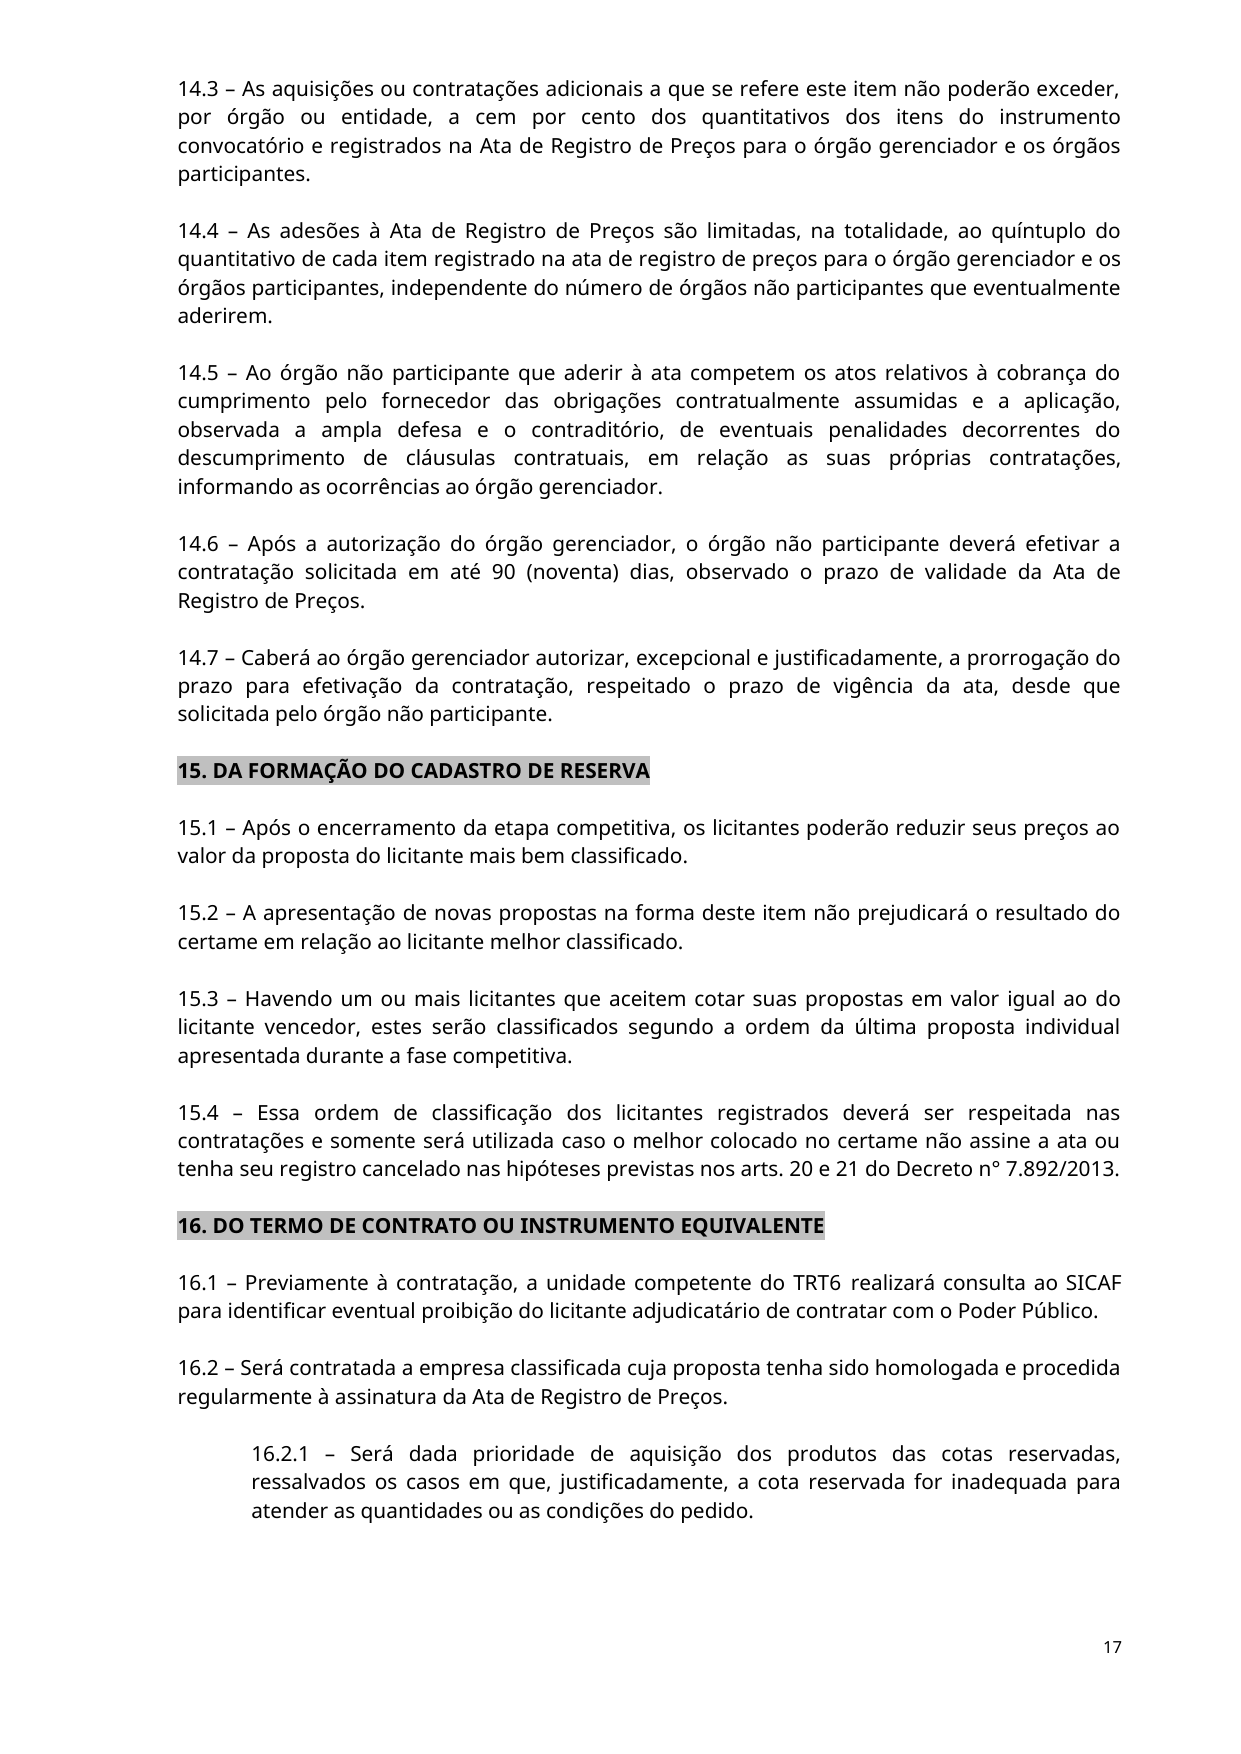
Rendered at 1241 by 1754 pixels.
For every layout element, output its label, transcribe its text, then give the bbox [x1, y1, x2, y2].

text 15.2 – A apresentação de novas propostas na forma deste item não prejudicará o resultado do certame em relação ao licitante melhor classificado. [177, 898, 1122, 955]
text 16.2.1 – Será dada prioridade de aquisição dos produtos das cotas reservadas, ressalvados os casos em que, justificadamente, a cota reservada for inadequada para atender as quantidades ou as condições do pedido. [251, 1439, 1122, 1524]
text 14.5 – Ao órgão não participante que aderir à ata competem os atos relativos à cobrança do cumprimento pelo fornecedor das obrigações contratualmente assumidas e a aplicação, observada a ampla defesa e o contraditório, de eventuais penalidades decorrentes do descumprimento de cláusulas contratuais, em relação as suas próprias contratações, informando as ocorrências ao órgão gerenciador. [177, 358, 1122, 500]
text 16. DO TERMO DE CONTRATO OU INSTRUMENTO EQUIVALENTE [177, 1211, 1122, 1240]
list 16.1 – Previamente à contratação, a unidade competente do TRT6 realizará consulta ao SICAF para identificar eventual proibição do licitante adjudicatário de contratar com o Poder Público. [177, 1268, 1122, 1325]
text 15.4 – Essa ordem de classificação dos licitantes registrados deverá ser respeitada nas contratações e somente será utilizada caso o melhor colocado no certame não assine a ata ou tenha seu registro cancelado nas hipóteses previstas nos arts. 20 e 21 do Decreto n° 7.892/2013. [177, 1098, 1122, 1183]
text 14.3 – As aquisições ou contratações adicionais a que se refere este item não poderão exceder, por órgão ou entidade, a cem por cento dos quantitativos dos itens do instrumento convocatório e registrados na Ata de Registro de Preços para o órgão gerenciador e os órgãos participantes. [177, 74, 1122, 188]
text 15.3 – Havendo um ou mais licitantes que aceitem cotar suas propostas em valor igual ao do licitante vencedor, estes serão classificados segundo a ordem da última proposta individual apresentada durante a fase competitiva. [177, 984, 1122, 1069]
text 14.4 – As adesões à Ata de Registro de Preços são limitadas, na totalidade, ao quíntuplo do quantitativo de cada item registrado na ata de registro de preços para o órgão gerenciador e os órgãos participantes, independente do número de órgãos não participantes que eventualmente aderirem. [177, 216, 1122, 330]
text 16.2 – Será contratada a empresa classificada cuja proposta tenha sido homologada e procedida regularmente à assinatura da Ata de Registro de Preços. [177, 1353, 1122, 1410]
text 14.6 – Após a autorização do órgão gerenciador, o órgão não participante deverá efetivar a contratação solicitada em até 90 (noventa) dias, observado o prazo de validade da Ata de Registro de Preços. [177, 529, 1122, 614]
text 15.1 – Após o encerramento da etapa competitiva, os licitantes poderão reduzir seus preços ao valor da proposta do licitante mais bem classificado. [177, 813, 1122, 870]
text 14.7 – Caberá ao órgão gerenciador autorizar, excepcional e justificadamente, a prorrogação do prazo para efetivação da contratação, respeitado o prazo de vigência da ata, desde que solicitada pelo órgão não participante. [177, 643, 1122, 728]
text 15. DA FORMAÇÃO DO CADASTRO DE RESERVA [177, 756, 1122, 785]
